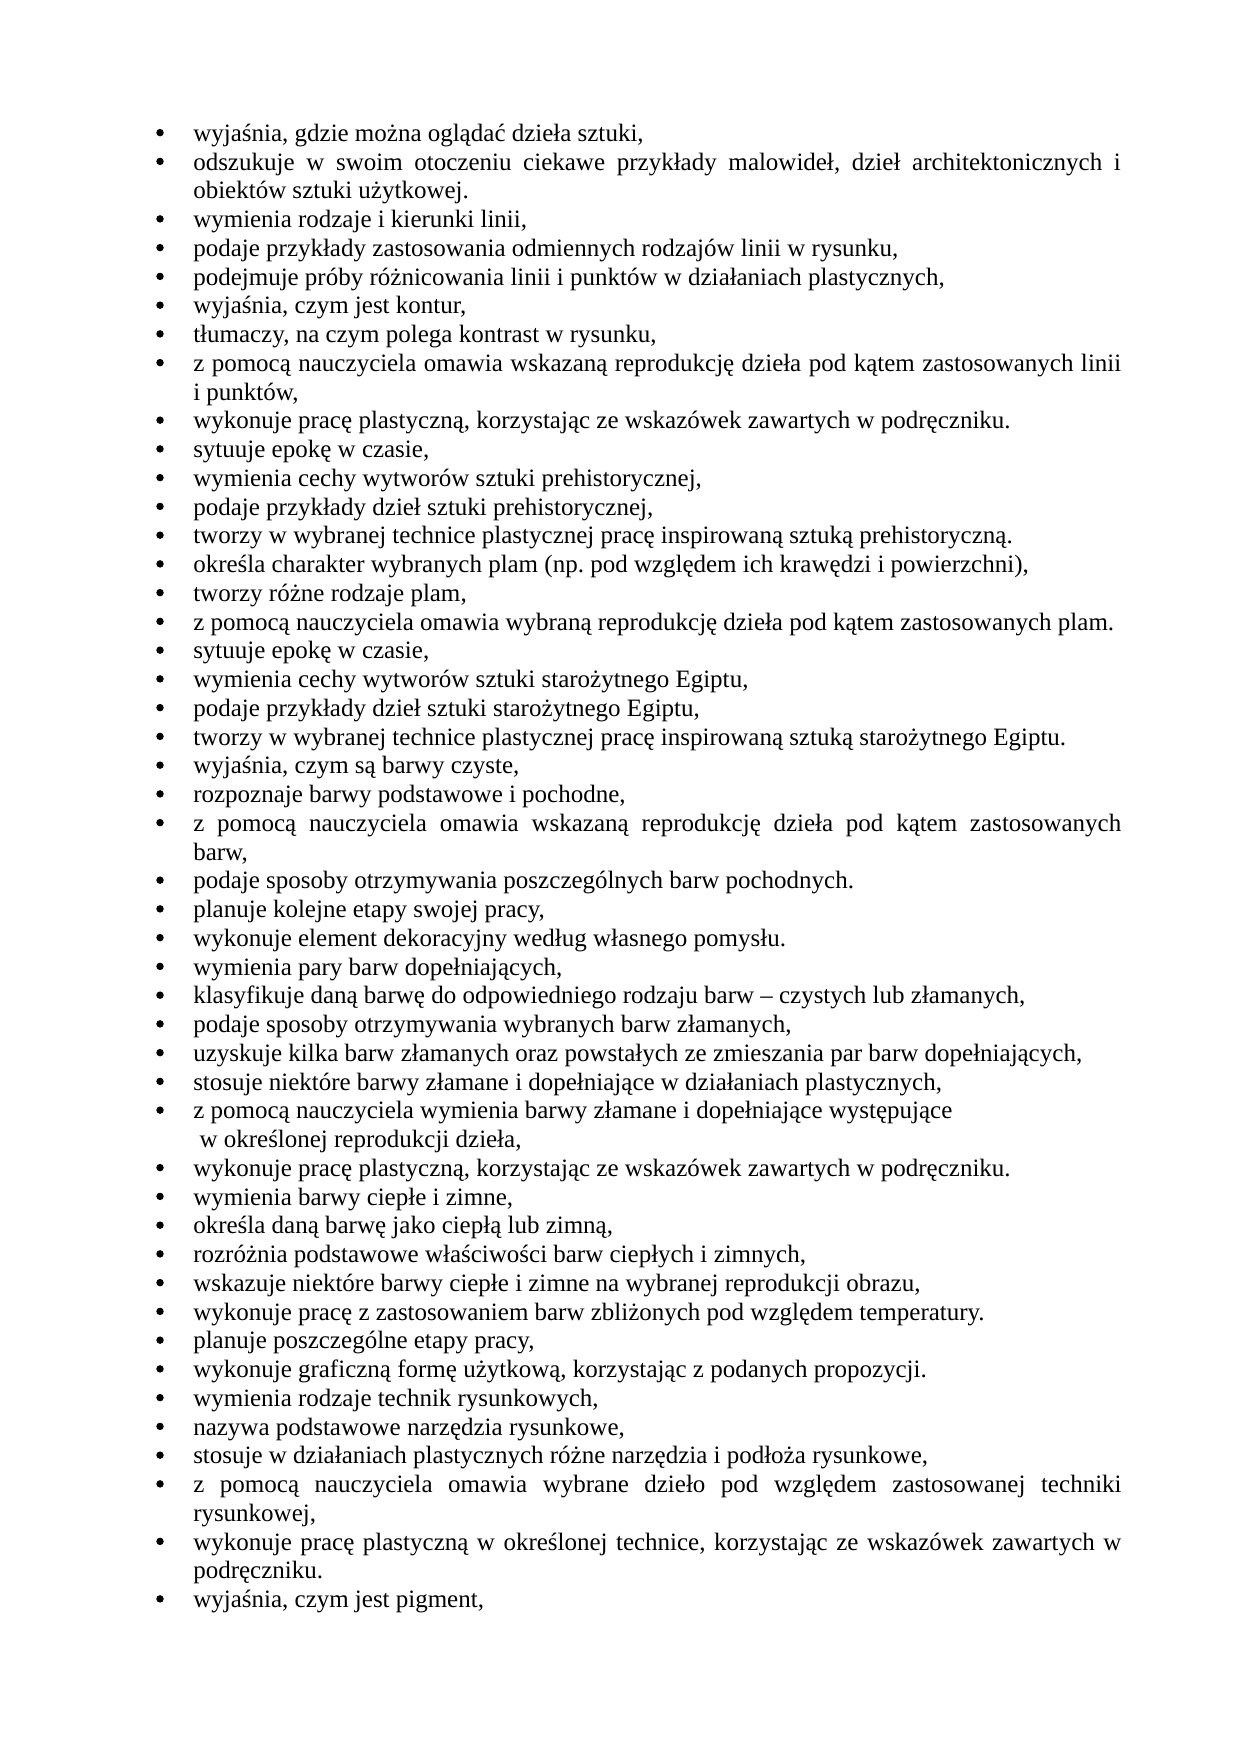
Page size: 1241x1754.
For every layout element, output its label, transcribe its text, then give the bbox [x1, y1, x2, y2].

list wykonuje pracę plastyczną, korzystając ze wskazówek zawartych w podręczniku. [156, 406, 1122, 434]
list uzyskuje kilka barw złamanych oraz powstałych ze zmieszania par barw dopełniających, [156, 1038, 1122, 1067]
list wymienia cechy wytworów sztuki prehistorycznej, [156, 463, 1122, 492]
list wymienia rodzaje i kierunki linii, [156, 204, 1122, 233]
list z pomocą nauczyciela omawia wybrane dzieło pod względem zastosowanej techniki rysunkowej, [156, 1469, 1122, 1527]
list wykonuje graficzną formę użytkową, korzystając z podanych propozycji. [156, 1354, 1122, 1383]
list podaje sposoby otrzymywania poszczególnych barw pochodnych. [156, 866, 1122, 894]
list sytuuje epokę w czasie, [156, 434, 1122, 463]
list określa charakter wybranych plam (np. pod względem ich krawędzi i powierzchni), [156, 549, 1122, 578]
list wyjaśnia, czym jest pigment, [156, 1584, 1122, 1613]
list określa daną barwę jako ciepłą lub zimną, [156, 1211, 1122, 1239]
list planuje poszczególne etapy pracy, [156, 1326, 1122, 1354]
list wymienia cechy wytworów sztuki starożytnego Egiptu, [156, 664, 1122, 693]
list wyjaśnia, gdzie można oglądać dzieła sztuki, [156, 118, 1122, 147]
list tworzy w wybranej technice plastycznej pracę inspirowaną sztuką starożytnego Egiptu. [156, 722, 1122, 751]
list z pomocą nauczyciela omawia wskazaną reprodukcję dzieła pod kątem zastosowanych linii i punktów, [156, 348, 1122, 406]
list wymienia barwy ciepłe i zimne, [156, 1182, 1122, 1211]
list stosuje w działaniach plastycznych różne narzędzia i podłoża rysunkowe, [156, 1441, 1122, 1469]
list wykonuje pracę plastyczną w określonej technice, korzystając ze wskazówek zawartych w podręczniku. [156, 1527, 1122, 1584]
list z pomocą nauczyciela wymienia barwy złamane i dopełniające występujące [156, 1096, 1122, 1124]
list stosuje niektóre barwy złamane i dopełniające w działaniach plastycznych, [156, 1067, 1122, 1096]
list tłumaczy, na czym polega kontrast w rysunku, [156, 319, 1122, 348]
list wskazuje niektóre barwy ciepłe i zimne na wybranej reprodukcji obrazu, [156, 1268, 1122, 1297]
list rozróżnia podstawowe właściwości barw ciepłych i zimnych, [156, 1239, 1122, 1268]
list w określonej reprodukcji dzieła, [156, 1124, 1122, 1153]
list wymienia pary barw dopełniających, [156, 952, 1122, 981]
list z pomocą nauczyciela omawia wskazaną reprodukcję dzieła pod kątem zastosowanych barw, [156, 808, 1122, 866]
list rozpoznaje barwy podstawowe i pochodne, [156, 779, 1122, 808]
list wykonuje pracę plastyczną, korzystając ze wskazówek zawartych w podręczniku. [156, 1153, 1122, 1182]
list podejmuje próby różnicowania linii i punktów w działaniach plastycznych, [156, 262, 1122, 291]
list podaje przykłady dzieł sztuki prehistorycznej, [156, 492, 1122, 521]
list tworzy różne rodzaje plam, [156, 578, 1122, 607]
list nazywa podstawowe narzędzia rysunkowe, [156, 1412, 1122, 1441]
list podaje przykłady dzieł sztuki starożytnego Egiptu, [156, 693, 1122, 722]
list wykonuje pracę z zastosowaniem barw zbliżonych pod względem temperatury. [156, 1297, 1122, 1326]
list wykonuje element dekoracyjny według własnego pomysłu. [156, 923, 1122, 952]
list odszukuje w swoim otoczeniu ciekawe przykłady malowideł, dzieł architektonicznych i obiektów sztuki użytkowej. [156, 147, 1122, 204]
list klasyfikuje daną barwę do odpowiedniego rodzaju barw – czystych lub złamanych, [156, 981, 1122, 1009]
list wyjaśnia, czym są barwy czyste, [156, 751, 1122, 779]
list wyjaśnia, czym jest kontur, [156, 291, 1122, 319]
list sytuuje epokę w czasie, [156, 636, 1122, 664]
list planuje kolejne etapy swojej pracy, [156, 894, 1122, 923]
list z pomocą nauczyciela omawia wybraną reprodukcję dzieła pod kątem zastosowanych plam. [156, 607, 1122, 636]
list wymienia rodzaje technik rysunkowych, [156, 1383, 1122, 1412]
list tworzy w wybranej technice plastycznej pracę inspirowaną sztuką prehistoryczną. [156, 521, 1122, 549]
list podaje przykłady zastosowania odmiennych rodzajów linii w rysunku, [156, 233, 1122, 262]
list podaje sposoby otrzymywania wybranych barw złamanych, [156, 1009, 1122, 1038]
